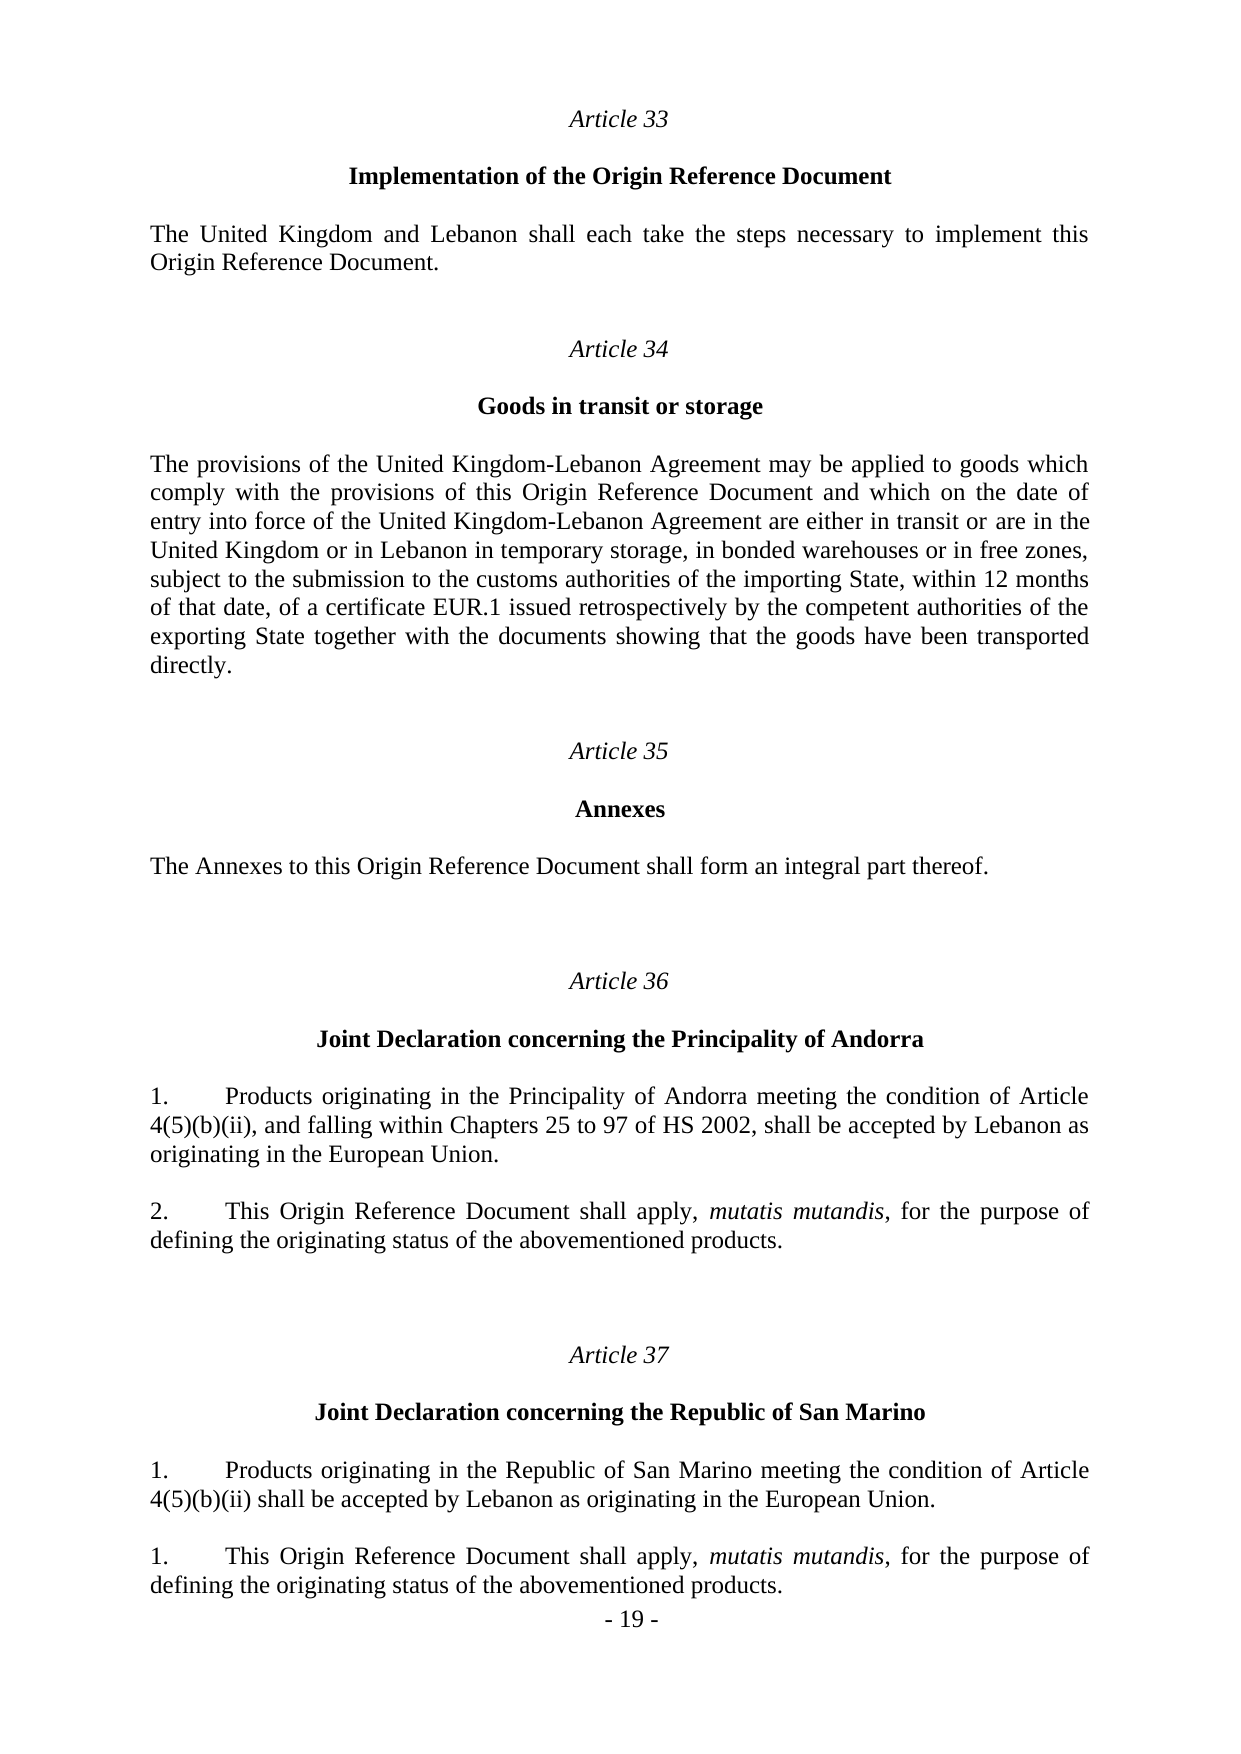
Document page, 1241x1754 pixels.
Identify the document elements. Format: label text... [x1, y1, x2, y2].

text Goods in transit or storage [150, 391, 1090, 420]
text Article 34 [150, 334, 1090, 362]
text Joint Declaration concerning the Principality of Andorra [150, 1024, 1090, 1052]
text Article 37 [150, 1340, 1090, 1369]
text 2. This Origin Reference Document shall apply, mutatis mutandis, for the purpose of defining the originating status of the abovementioned products. [150, 1196, 1090, 1254]
text Article 36 [150, 966, 1090, 995]
text The United Kingdom and Lebanon shall each take the steps necessary to implement this Origin Reference Document. [150, 219, 1090, 276]
text Annexes [150, 794, 1090, 822]
text Implementation of the Origin Reference Document [150, 161, 1090, 190]
text 1. Products originating in the Principality of Andorra meeting the condition of Article 4(5)(b)(ii), and falling within Chapters 25 to 97 of HS 2002, shall be accepted by Lebanon as originating in the European Union. [150, 1081, 1090, 1167]
text The provisions of the United Kingdom-Lebanon Agreement may be applied to goods which comply with the provisions of this Origin Reference Document and which on the date of entry into force of the United Kingdom-Lebanon Agreement are either in transit or are in the United Kingdom or in Lebanon in temporary storage, in bonded warehouses or in free zones, subject to the submission to the customs authorities of the importing State, within 12 months of that date, of a certificate EUR.1 issued retrospectively by the competent authorities of the exporting State together with the documents showing that the goods have been transported directly. [150, 449, 1090, 679]
text Article 33 [150, 104, 1090, 132]
list This Origin Reference Document shall apply, mutatis mutandis, for the purpose of defining the originating status of the abovementioned products. [150, 1541, 1090, 1599]
text Article 35 [150, 736, 1090, 765]
text The Annexes to this Origin Reference Document shall form an integral part thereof. [150, 851, 1090, 880]
text Joint Declaration concerning the Republic of San Marino [150, 1397, 1090, 1426]
text 1. Products originating in the Republic of San Marino meeting the condition of Article 4(5)(b)(ii) shall be accepted by Lebanon as originating in the European Union. [150, 1455, 1090, 1512]
